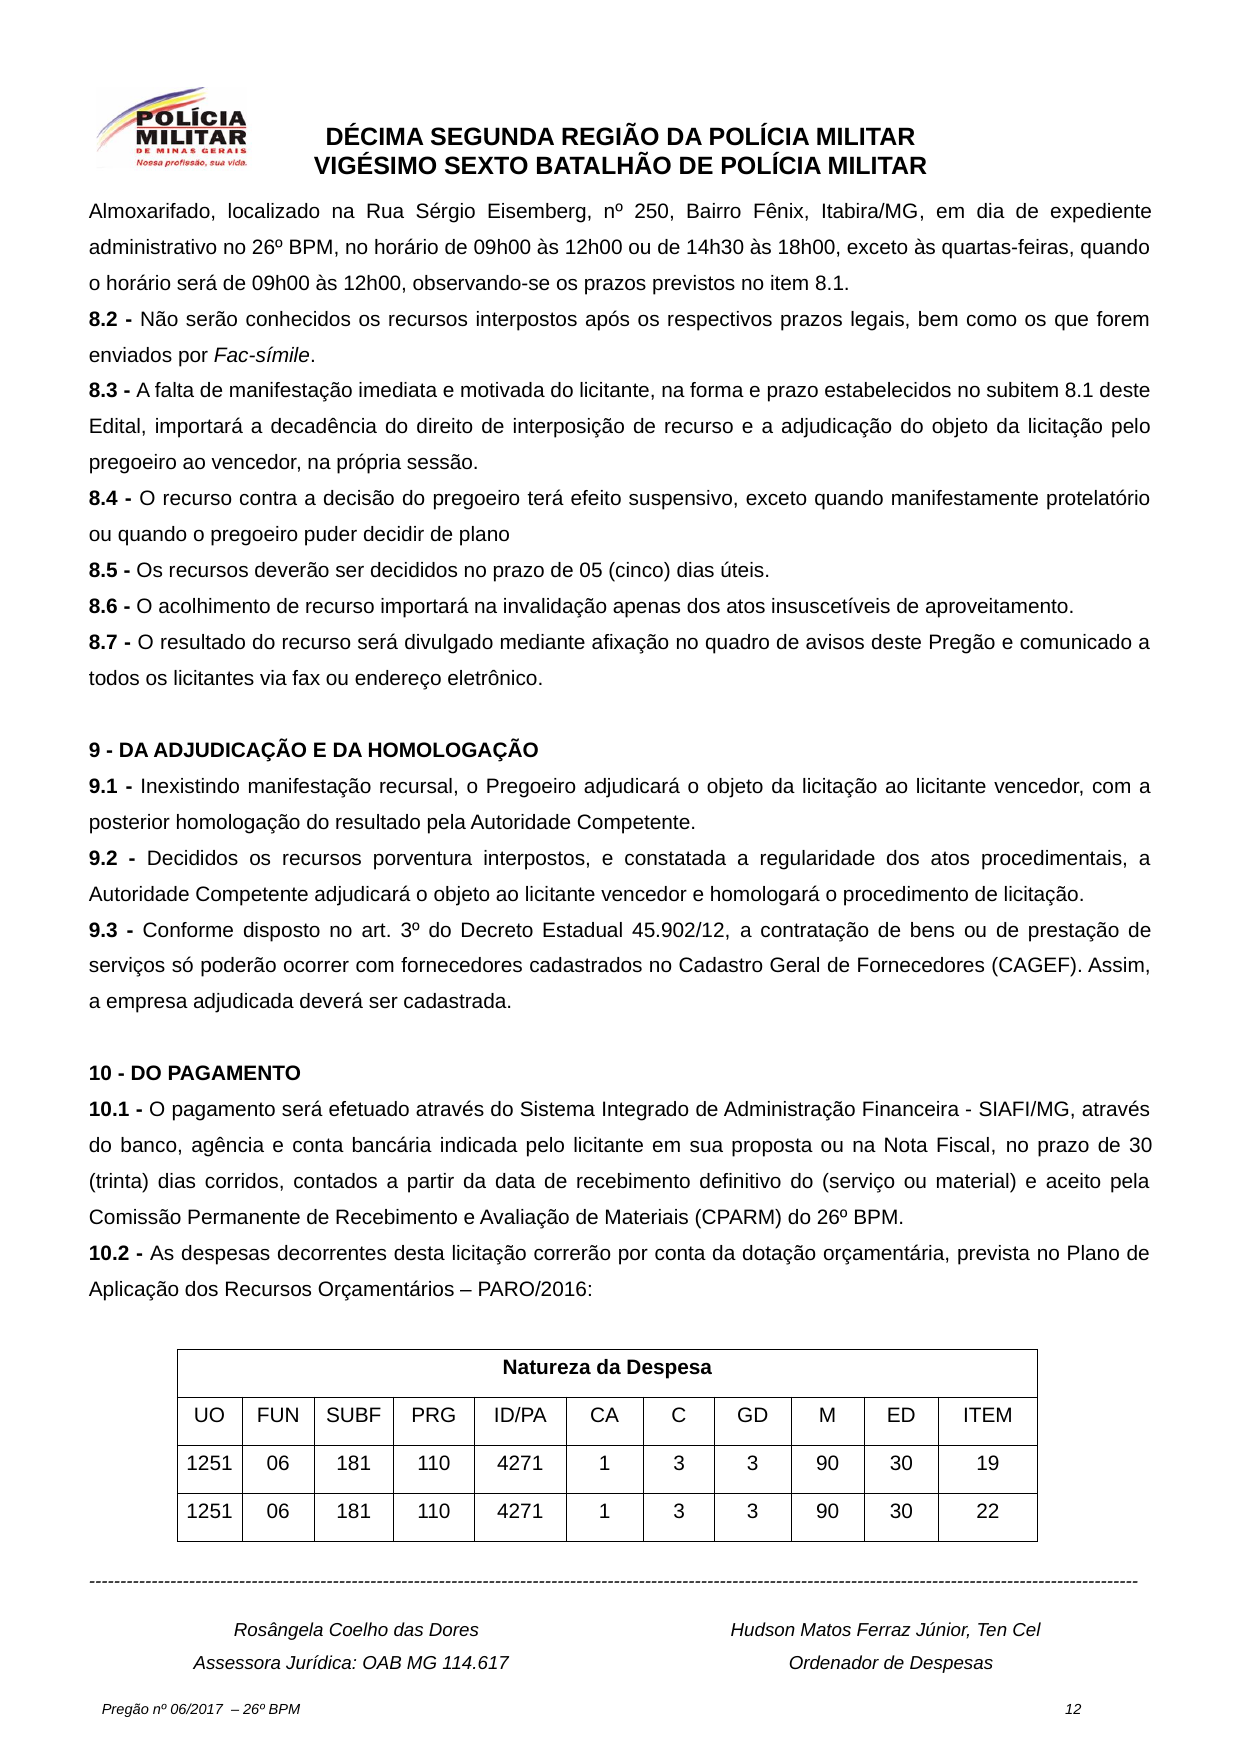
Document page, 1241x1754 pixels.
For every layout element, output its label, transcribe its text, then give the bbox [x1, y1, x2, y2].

text 8.5 - Os recursos deverão ser decididos no prazo de 05 (cinco) dias úteis. [89, 558, 1152, 582]
table_cell 06 [243, 1494, 314, 1541]
text 10.2 - As despesas decorrentes desta licitação correrão por conta da dotação orçamentária, prevista no Plano de Aplicação dos Recursos Orçamentários – PARO/2016: [89, 1241, 1152, 1301]
table_cell UO [178, 1398, 242, 1445]
text Almoxarifado, localizado na Rua Sérgio Eisemberg, nº 250, Bairro Fênix, Itabira/MG, em dia de expediente administrativo no 26º BPM, no horário de 09h00 às 12h00 ou de 14h30 às 18h00, exceto às quartas-feiras, quando o horário será de 09h00 às 12h00, observando-se os prazos previstos no item 8.1. [89, 199, 1152, 294]
text 8.3 - A falta de manifestação imediata e motivada do licitante, na forma e prazo estabelecidos no subitem 8.1 deste Edital, importará a decadência do direito de interposição de recurso e a adjudicação do objeto da licitação pelo pregoeiro ao vencedor, na própria sessão. [89, 378, 1152, 474]
table_header Natureza da Despesa [178, 1350, 1037, 1397]
text 8.7 - O resultado do recurso será divulgado mediante afixação no quadro de avisos deste Pregão e comunicado a todos os licitantes via fax ou endereço eletrônico. [89, 630, 1152, 690]
table_cell 1251 [178, 1446, 242, 1493]
table_cell 181 [315, 1494, 393, 1541]
table_cell C [644, 1398, 714, 1445]
table_cell 90 [792, 1446, 864, 1493]
table_cell 181 [315, 1446, 393, 1493]
text 10.1 - O pagamento será efetuado através do Sistema Integrado de Administração Financeira - SIAFI/MG, através do banco, agência e conta bancária indicada pelo licitante em sua proposta ou na Nota Fiscal, no prazo de 30 (trinta) dias corridos, contados a partir da data de recebimento definitivo do (serviço ou material) e aceito pela Comissão Permanente de Recebimento e Avaliação de Materiais (CPARM) do 26º BPM. [89, 1097, 1152, 1229]
table_cell 30 [865, 1494, 938, 1541]
table_cell SUBF [315, 1398, 393, 1445]
table_cell CA [567, 1398, 643, 1445]
text 10 - DO PAGAMENTO [89, 1061, 1152, 1085]
picture [96, 87, 252, 173]
table_cell 110 [394, 1494, 474, 1541]
table_cell 1 [567, 1446, 643, 1493]
table_cell PRG [394, 1398, 474, 1445]
table_cell FUN [243, 1398, 314, 1445]
table_cell 22 [939, 1494, 1037, 1541]
table_cell 110 [394, 1446, 474, 1493]
table_cell 1251 [178, 1494, 242, 1541]
text 8.2 - Não serão conhecidos os recursos interpostos após os respectivos prazos legais, bem como os que forem enviados por Fac-símile. [89, 306, 1152, 366]
text 9 - DA ADJUDICAÇÃO E DA HOMOLOGAÇÃO [89, 738, 1152, 762]
table_cell ITEM [939, 1398, 1037, 1445]
table_cell 4271 [475, 1446, 566, 1493]
table_cell 3 [715, 1446, 791, 1493]
table_cell 3 [644, 1494, 714, 1541]
table_cell 06 [243, 1446, 314, 1493]
table_cell 3 [644, 1446, 714, 1493]
table_cell 4271 [475, 1494, 566, 1541]
table_cell M [792, 1398, 864, 1445]
table_cell 90 [792, 1494, 864, 1541]
table_cell 19 [939, 1446, 1037, 1493]
text 9.2 - Decididos os recursos porventura interpostos, e constatada a regularidade dos atos procedimentais, a Autoridade Competente adjudicará o objeto ao licitante vencedor e homologará o procedimento de licitação. [89, 846, 1152, 905]
text 8.4 - O recurso contra a decisão do pregoeiro terá efeito suspensivo, exceto quando manifestamente protelatório ou quando o pregoeiro puder decidir de plano [89, 486, 1152, 546]
table_cell 3 [715, 1494, 791, 1541]
table_cell 1 [567, 1494, 643, 1541]
table_cell ID/PA [475, 1398, 566, 1445]
text 8.6 - O acolhimento de recurso importará na invalidação apenas dos atos insuscetíveis de aproveitamento. [89, 594, 1152, 618]
table_cell GD [715, 1398, 791, 1445]
table_cell ED [865, 1398, 938, 1445]
text 9.3 - Conforme disposto no art. 3º do Decreto Estadual 45.902/12, a contratação de bens ou de prestação de serviços só poderão ocorrer com fornecedores cadastrados no Cadastro Geral de Fornecedores (CAGEF). Assim, a empresa adjudicada deverá ser cadastrada. [89, 917, 1152, 1013]
text 9.1 - Inexistindo manifestação recursal, o Pregoeiro adjudicará o objeto da licitação ao licitante vencedor, com a posterior homologação do resultado pela Autoridade Competente. [89, 774, 1152, 833]
table_cell 30 [865, 1446, 938, 1493]
